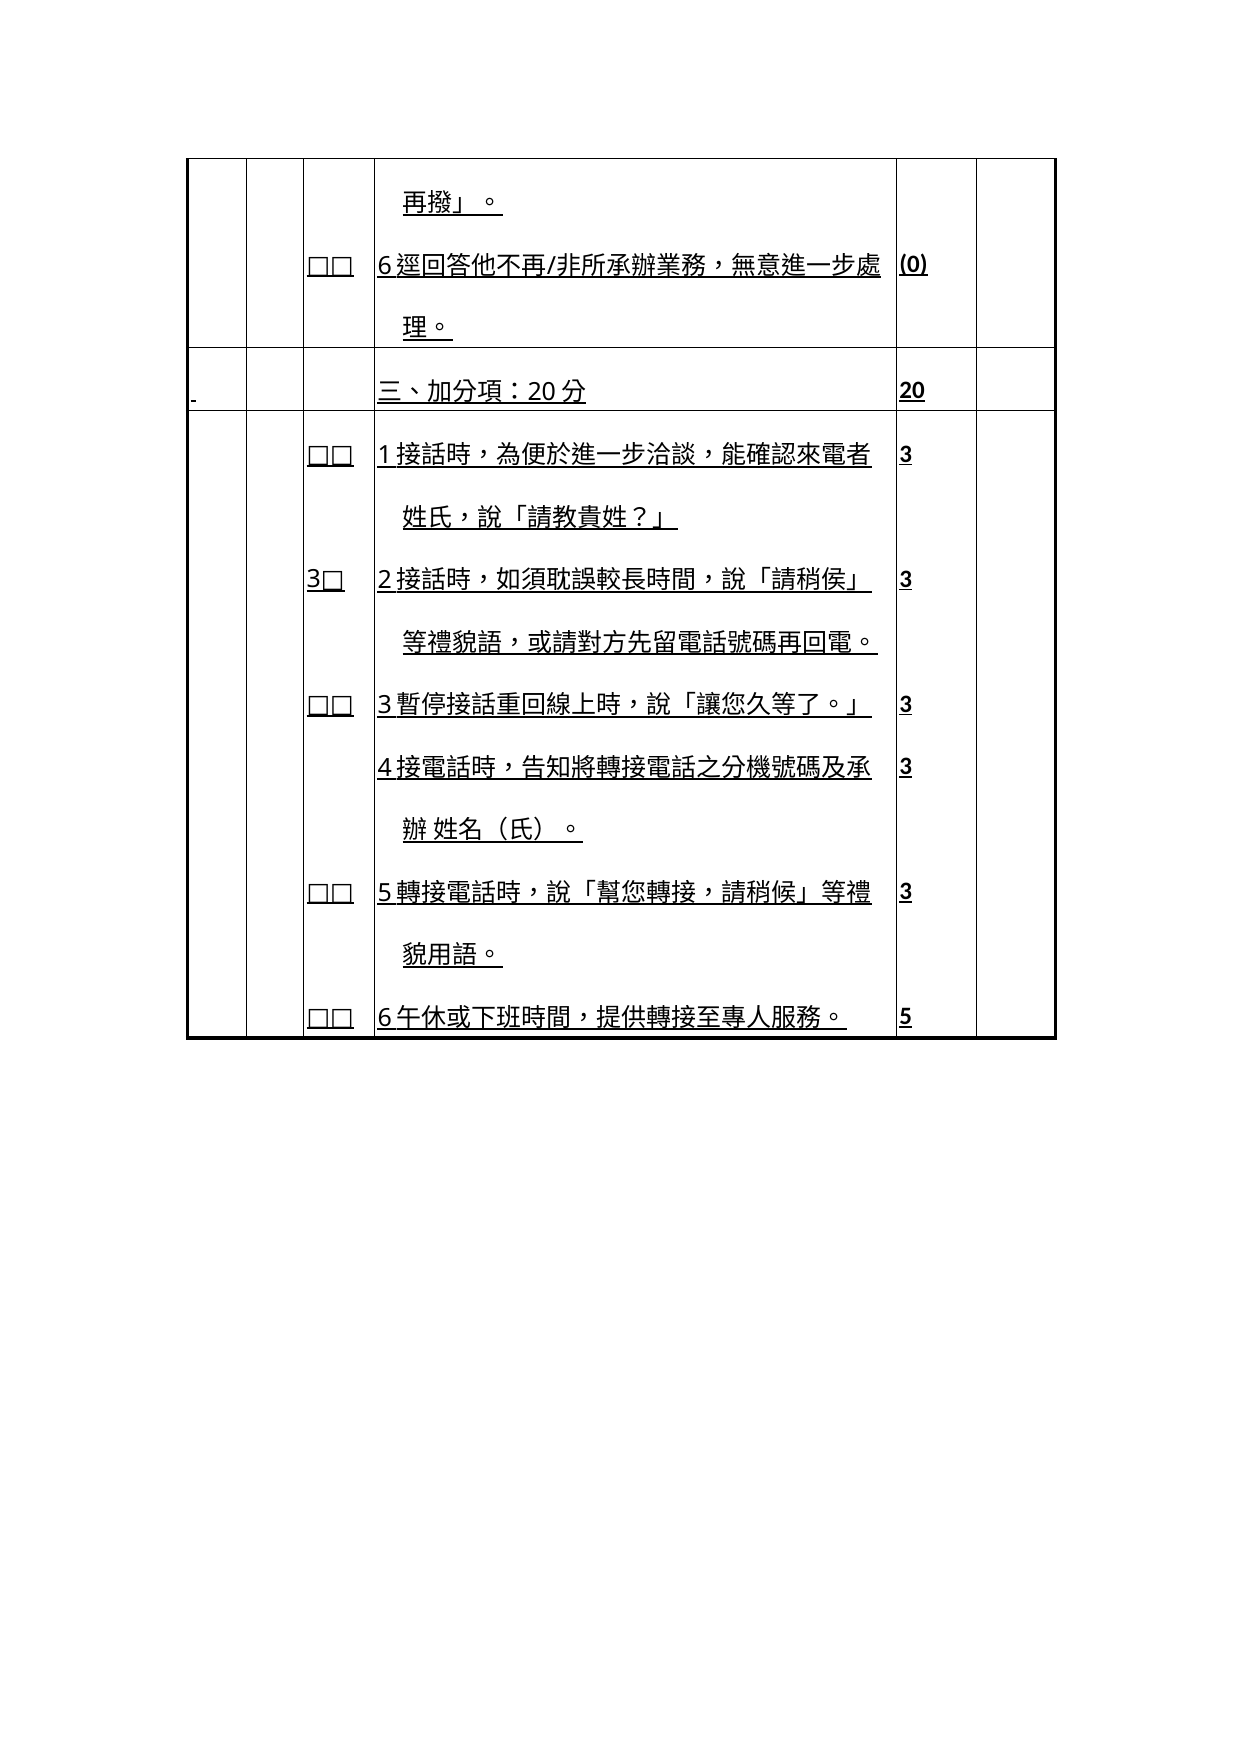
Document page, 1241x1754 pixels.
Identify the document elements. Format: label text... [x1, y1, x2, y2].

table_cell [247, 411, 303, 1036]
table_cell (0) [897, 159, 976, 347]
table_cell □□ 3□ □□ □□ □□ [304, 411, 374, 1036]
table_cell [189, 159, 246, 347]
table_cell [977, 411, 1054, 1036]
table_cell 20 [897, 348, 976, 410]
table_cell [977, 159, 1054, 347]
table_cell [247, 159, 303, 347]
table_cell 再撥」。 6逕回答他不再/非所承辦業務，無意進一步處理。 [375, 159, 896, 347]
table_cell [304, 348, 374, 410]
table_cell [189, 348, 246, 410]
table_cell 3 3 3 3 3 5 [897, 411, 976, 1036]
table_cell [977, 348, 1054, 410]
table_cell 1接話時，為便於進一步洽談，能確認來電者姓氏，說「請教貴姓？」 2接話時，如須耽誤較長時間，說「請稍侯」等禮貌語，或請對方先留電話號碼再回電。 3暫停接話重回線上時，說「讓您久等了。」 4接電話時，告知將轉接電話之分機號碼及承辦 姓名（氏）。 5轉接電話時，說「幫您轉接，請稍候」等禮貌用語。 6午休或下班時間，提供轉接至專人服務。 [375, 411, 896, 1036]
table_cell [247, 348, 303, 410]
table_cell 三、加分項：20分 [375, 348, 896, 410]
table_cell [189, 411, 246, 1036]
table_cell □□ [304, 159, 374, 347]
